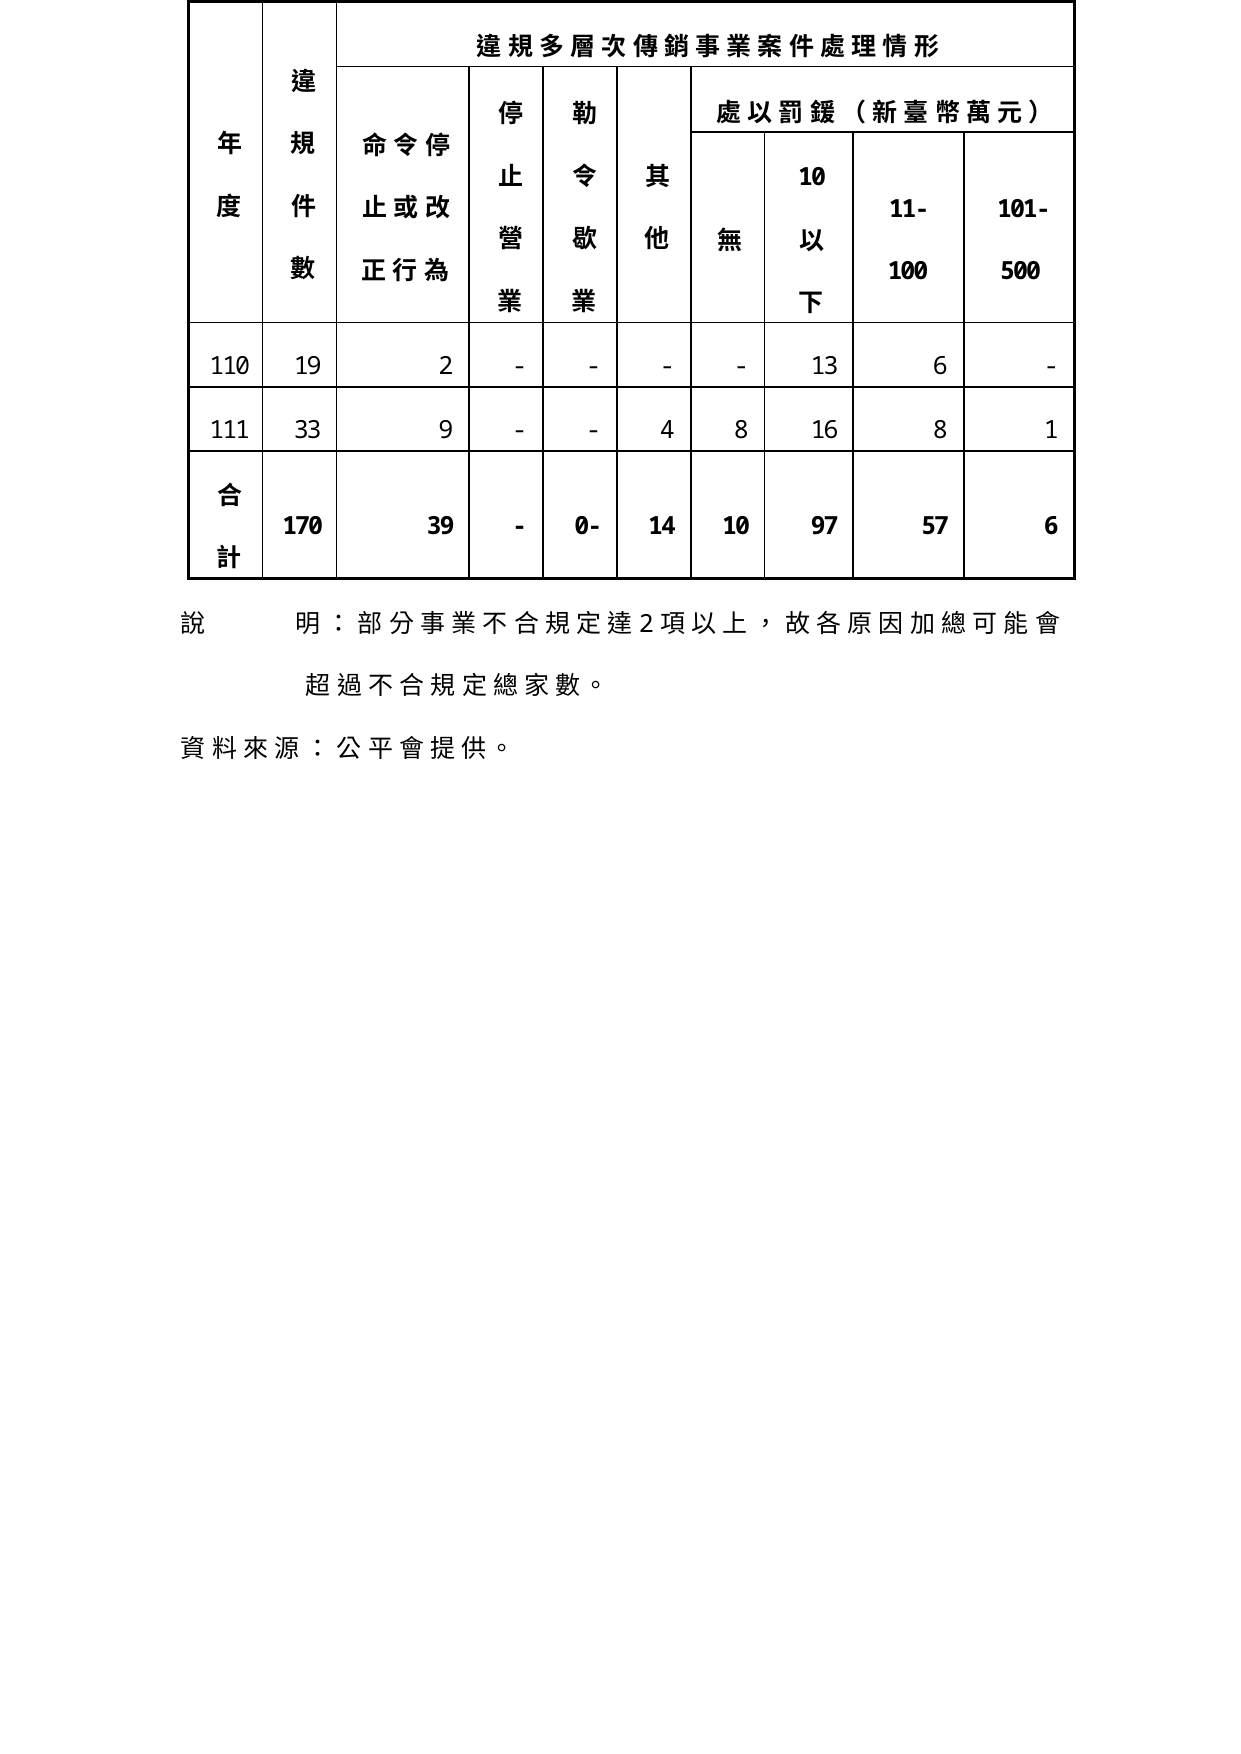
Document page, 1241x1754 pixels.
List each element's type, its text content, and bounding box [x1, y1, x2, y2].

table_cell 8 [854, 388, 963, 450]
text 資料來源：公平會提供。 [177, 705, 1063, 767]
table_cell 10 [692, 452, 764, 577]
table_cell - [470, 323, 542, 386]
table_cell 1 [965, 388, 1073, 450]
table_cell 8 [692, 388, 764, 450]
table_header 違規多層次傳銷事業案件處理情形 [337, 3, 1073, 66]
table_cell 0- [544, 452, 616, 577]
table_cell 13 [765, 323, 852, 386]
table_cell 33 [263, 388, 336, 450]
table_cell 111 [190, 388, 262, 450]
table_cell 命令停止或改正行為 [337, 67, 468, 322]
table_cell - [618, 323, 690, 386]
table_cell 9 [337, 388, 468, 450]
table_cell 合計 [190, 452, 262, 577]
table_cell - [470, 452, 542, 577]
table_cell 39 [337, 452, 468, 577]
table_cell 勒令歇業 [544, 67, 616, 322]
table_cell 2 [337, 323, 468, 386]
table_cell 無 [692, 133, 764, 322]
table_cell 101-500 [965, 133, 1073, 322]
table_cell 處以罰鍰（新臺幣萬元） [692, 67, 1073, 131]
table_cell 97 [765, 452, 852, 577]
table_cell - [544, 388, 616, 450]
table_cell 110 [190, 323, 262, 386]
table_cell 19 [263, 323, 336, 386]
table_cell 停止營業 [470, 67, 542, 322]
table_cell 其他 [618, 67, 690, 322]
table_cell 4 [618, 388, 690, 450]
table_cell - [965, 323, 1073, 386]
table_cell 6 [965, 452, 1073, 577]
table_cell - [470, 388, 542, 450]
table_cell 10以下 [765, 133, 852, 322]
table_cell 57 [854, 452, 963, 577]
table_cell - [544, 323, 616, 386]
table_cell 6 [854, 323, 963, 386]
table_cell 16 [765, 388, 852, 450]
table_cell 11- 100 [854, 133, 963, 322]
table_cell - [692, 323, 764, 386]
text 說 明：部分事業不合規定達2項以上，故各原因加總可能會超過不合規定總家數。 [177, 580, 1063, 705]
table_cell 170 [263, 452, 336, 577]
table_header 年度 [190, 3, 262, 322]
table_cell 14 [618, 452, 690, 577]
table_header 違規 件數 [263, 3, 336, 322]
